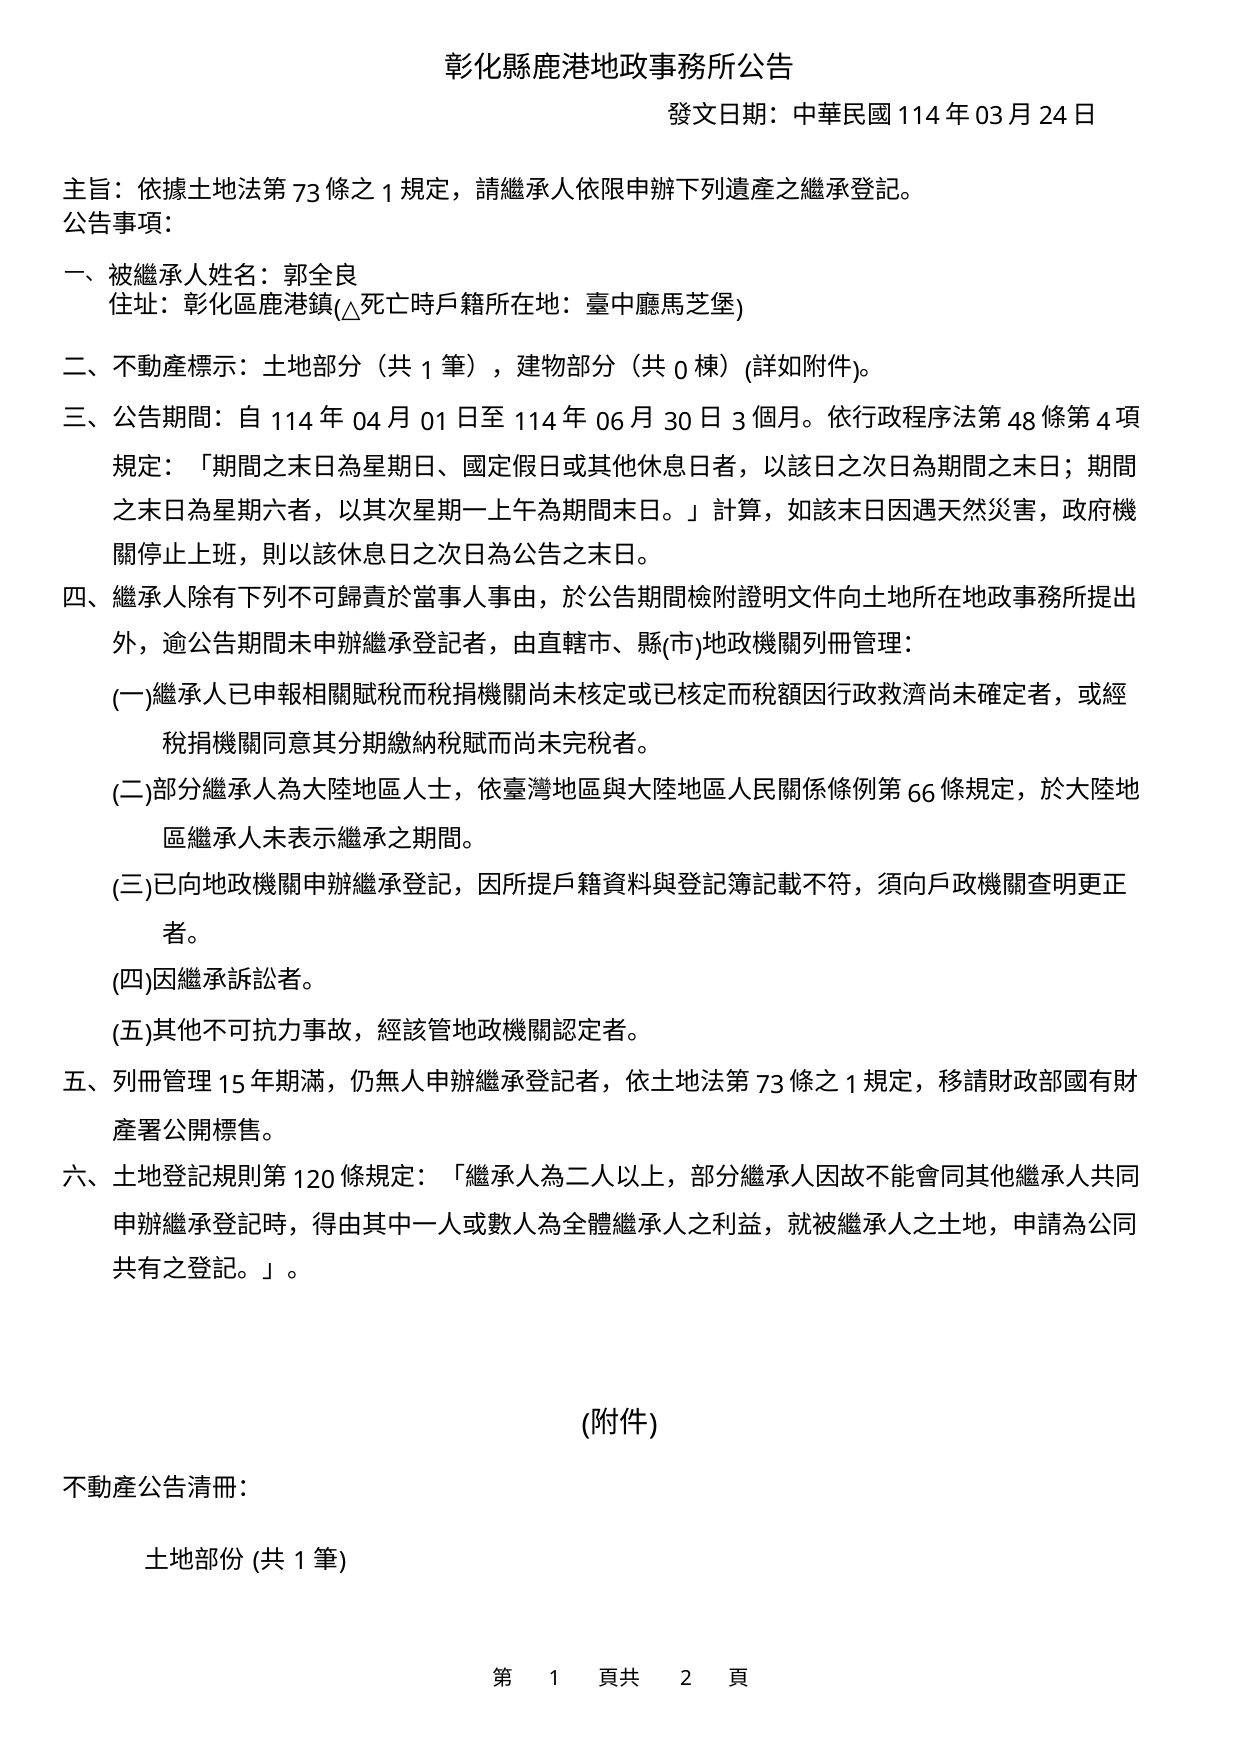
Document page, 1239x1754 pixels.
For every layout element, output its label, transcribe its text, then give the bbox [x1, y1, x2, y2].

table_cell [653, 135, 667, 176]
table_header [653, 0, 667, 41]
table_cell [62, 312, 109, 353]
table_cell [653, 95, 667, 135]
table_cell [759, 135, 1177, 176]
table_header [523, 0, 585, 41]
table_cell [1177, 1526, 1239, 1597]
table_header [109, 0, 482, 41]
table_cell 二、不動產標示：土地部分（共 1 筆），建物部分（共 0 棟）(詳如附件)。 三、公告期間：自 114 年 04 月 01 日至 114 年 06 月 30 日 3 個月。依行政程序法第48條第4項 規定：「期間之末日為星期日、國定假日或其他休息日者，以該日之次日為期間之末日；期間 之末日為星期六者，以其次星期一上午為期間末日。」計算，如該末日因遇天然災害，政府機 關停止上班，則以該休息日之次日為公告之末日。 四、繼承人除有下列不可歸責於當事人事由，於公告期間檢附證明文件向土地所在地政事務所提出 外，逾公告期間未申辦繼承登記者，由直轄市、縣(市)地政機關列冊管理： (一)繼承人已申報相關賦稅而稅捐機關尚未核定或已核定而稅額因行政救濟尚未確定者，或經 稅捐機關同意其分期繳納稅賦而尚未完稅者。 (二)部分繼承人為大陸地區人士，依臺灣地區與大陸地區人民關係條例第66條規定，於大陸地 區繼承人未表示繼承之期間。 (三)已向地政機關申辦繼承登記，因所提戶籍資料與登記簿記載不符，須向戶政機關查明更正 者。 (四)因繼承訴訟者。 (五)其他不可抗力事故，經該管地政機關認定者。 五、列冊管理15年期滿，仍無人申辦繼承登記者，依土地法第73條之1規定，移請財政部國有財 產署公開標售。 六、土地登記規則第120條規定：「繼承人為二人以上，部分繼承人因故不能會同其他繼承人共同 申辦繼承登記時，得由其中一人或數人為全體繼承人之利益，就被繼承人之土地，申請為公同 共有之登記。」。 [62, 353, 1177, 1352]
table_cell [1177, 1598, 1239, 1657]
table_header [718, 0, 759, 41]
table_cell [109, 135, 482, 176]
table_cell [483, 135, 523, 176]
table_cell 第 [483, 1658, 523, 1698]
table_cell [0, 1352, 62, 1392]
table_cell 被繼承人姓名：郭全良 住址：彰化區鹿港鎮(△死亡時戶籍所在地：臺中廳馬芝堡) [109, 261, 1177, 353]
table_cell 彰化縣鹿港地政事務所公告 [62, 41, 1177, 94]
table_cell [62, 135, 109, 176]
table_cell [585, 95, 653, 135]
table_cell [1177, 95, 1239, 135]
table_cell [0, 176, 62, 216]
table_cell 一、 [62, 261, 109, 312]
table_cell 土地部份 (共 1 筆) [62, 1526, 1177, 1597]
table_cell [483, 95, 523, 135]
table_cell [0, 261, 62, 312]
table_cell [0, 353, 62, 1352]
table_cell [718, 135, 759, 176]
table_cell [653, 1352, 667, 1392]
table_cell [523, 135, 585, 176]
table_cell [585, 1598, 653, 1657]
table_cell [0, 41, 62, 94]
table_cell 1 [523, 1658, 585, 1698]
table_cell [523, 1352, 585, 1392]
table_cell [0, 1392, 62, 1453]
table_cell [523, 95, 585, 135]
table_header [585, 0, 653, 41]
table_cell [483, 1352, 523, 1392]
table_cell [759, 1658, 1177, 1698]
table_cell 2 [653, 1658, 718, 1698]
table_cell [62, 1352, 109, 1392]
table_cell [0, 1658, 62, 1698]
table_cell [1177, 1392, 1239, 1453]
table_cell [1177, 353, 1239, 1352]
table_cell 發文日期：中華民國114年03月24日 [667, 95, 1177, 135]
table_cell [0, 216, 62, 261]
table_cell [759, 1598, 1177, 1657]
table_cell [523, 1598, 585, 1657]
table_cell [0, 95, 62, 135]
table_cell [109, 1658, 482, 1698]
table_cell [1177, 176, 1239, 216]
table_cell [718, 1598, 759, 1657]
table_cell [483, 1598, 523, 1657]
table_cell [1177, 312, 1239, 353]
table_cell [109, 1352, 482, 1392]
table_cell [667, 135, 718, 176]
table_cell [109, 95, 482, 135]
table_cell [0, 1454, 62, 1526]
table_cell [653, 1598, 667, 1657]
table_cell 頁 [718, 1658, 759, 1698]
table_cell [1177, 135, 1239, 176]
table_header [759, 0, 1177, 41]
table_header [1177, 0, 1239, 41]
table_cell [585, 135, 653, 176]
table_cell [0, 1598, 62, 1657]
table_cell 主旨：依據土地法第73條之1規定，請繼承人依限申辦下列遺產之繼承登記。 公告事項： [62, 176, 1177, 261]
table_cell [718, 1352, 759, 1392]
table_cell [0, 135, 62, 176]
table_cell [0, 1526, 62, 1597]
table_header [483, 0, 523, 41]
table_cell [1177, 1352, 1239, 1392]
table_cell [1177, 1454, 1239, 1526]
table_cell [667, 1352, 718, 1392]
table_header [62, 0, 109, 41]
table_cell [1177, 261, 1239, 312]
table_cell [1177, 1658, 1239, 1698]
table_cell [62, 1598, 109, 1657]
table_cell [1177, 216, 1239, 261]
table_cell [1177, 41, 1239, 94]
table_cell [109, 1598, 482, 1657]
table_cell (附件) [62, 1392, 1177, 1453]
table_cell [585, 1352, 653, 1392]
table_cell [62, 1658, 109, 1698]
table_cell [759, 1352, 1177, 1392]
table_cell 不動產公告清冊： [62, 1454, 1177, 1526]
table_cell [667, 1598, 718, 1657]
table_cell [62, 95, 109, 135]
table_cell [0, 312, 62, 353]
table_cell 頁共 [585, 1658, 653, 1698]
table_header [0, 0, 62, 41]
table_header [667, 0, 718, 41]
